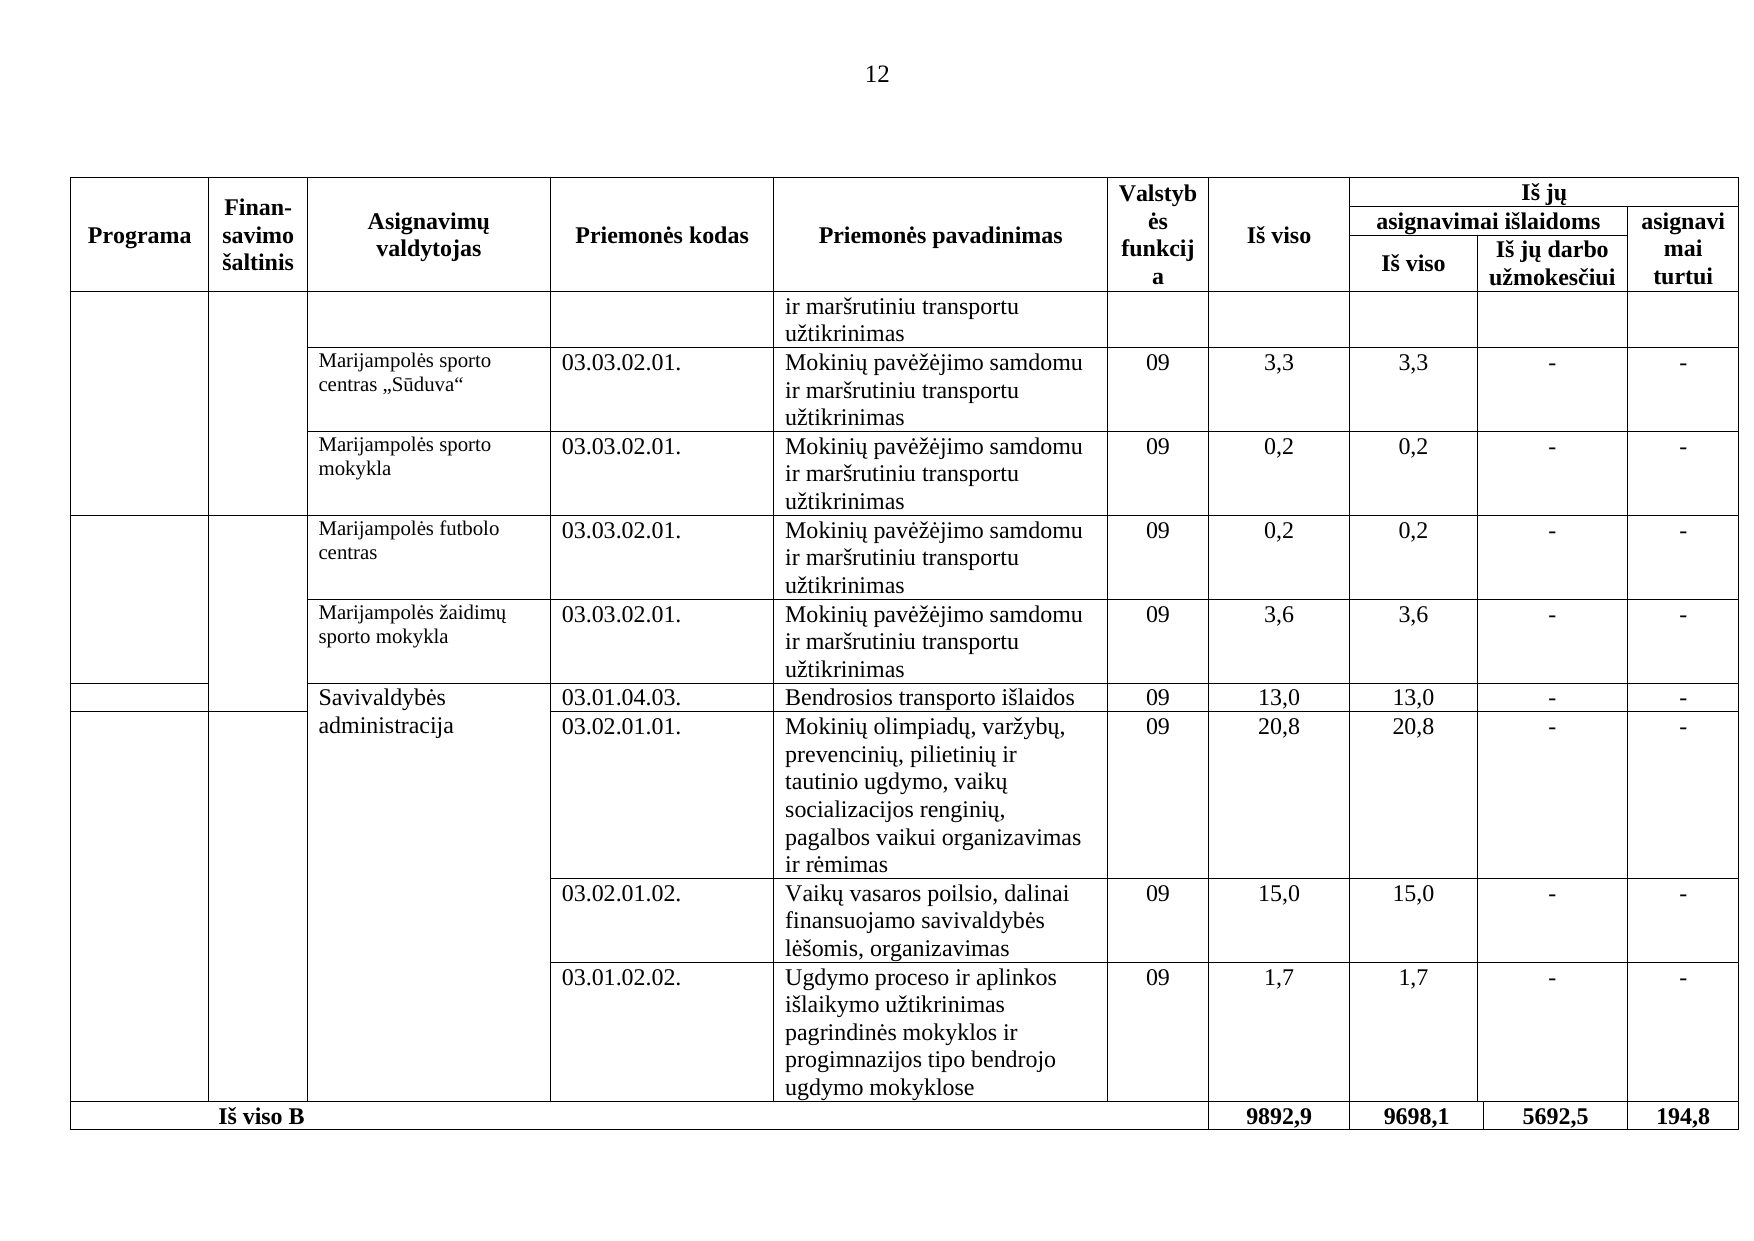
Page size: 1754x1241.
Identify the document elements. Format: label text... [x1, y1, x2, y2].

table_cell Mokinių pavėžėjimo samdomu ir maršrutiniu transportu užtikrinimas [774, 348, 1107, 431]
table_header Iš viso [1209, 178, 1349, 291]
table_cell 09 [1108, 879, 1208, 962]
table_cell Marijampolės sporto mokykla [308, 432, 550, 515]
table_cell Savivaldybės administracija [308, 684, 550, 1101]
table_cell [1350, 292, 1477, 347]
table_cell Mokinių olimpiadų, varžybų, prevencinių, pilietinių ir tautinio ugdymo, vaikų socializacijos renginių, pagalbos vaikui organizavimas ir rėmimas [774, 712, 1107, 878]
table_cell [71, 599, 208, 682]
table_header Priemonės kodas [551, 178, 773, 291]
table_cell 09 [1108, 516, 1208, 598]
table_cell - [1628, 348, 1738, 431]
table_cell Mokinių pavėžėjimo samdomu ir maršrutiniu transportu užtikrinimas [774, 600, 1107, 682]
table_cell - [1478, 348, 1627, 431]
table_cell [209, 516, 307, 598]
table_cell Iš viso [1350, 236, 1477, 291]
table_cell [71, 292, 208, 347]
table_cell 3,3 [1209, 348, 1349, 431]
table_cell 09 [1108, 432, 1208, 515]
table_cell [209, 292, 307, 347]
table_cell [71, 712, 208, 1101]
table_cell - [1628, 879, 1738, 962]
table_cell Iš viso B [71, 1102, 1208, 1129]
table_cell 03.01.04.03. [551, 684, 773, 711]
table_cell [71, 516, 208, 598]
table_cell 1,7 [1209, 963, 1349, 1101]
table_cell [209, 347, 307, 431]
table_header Asignavimų valdytojas [308, 178, 550, 291]
table_cell - [1628, 963, 1738, 1101]
table_cell 3,6 [1350, 600, 1477, 682]
table_cell - [1628, 712, 1738, 878]
table_cell [209, 683, 307, 711]
table_cell 09 [1108, 963, 1208, 1101]
table_cell Mokinių pavėžėjimo samdomu ir maršrutiniu transportu užtikrinimas [774, 432, 1107, 515]
table_cell - [1478, 684, 1627, 711]
table_cell 13,0 [1209, 684, 1349, 711]
table_cell Marijampolės futbolo centras [308, 516, 550, 598]
table_cell [308, 292, 550, 347]
table_cell 0,2 [1350, 516, 1477, 598]
table_cell - [1478, 432, 1627, 515]
table_cell - [1628, 600, 1738, 682]
table_cell 1,7 [1350, 963, 1477, 1101]
table_cell 5692,5 [1484, 1102, 1627, 1129]
table_cell - [1478, 516, 1627, 598]
table_cell 9698,1 [1350, 1102, 1483, 1129]
table_cell 15,0 [1350, 879, 1477, 962]
table_cell ir maršrutiniu transportu užtikrinimas [774, 292, 1107, 347]
table_cell - [1628, 432, 1738, 515]
table_cell [71, 431, 208, 515]
table_cell [1209, 292, 1349, 347]
table_cell 15,0 [1209, 879, 1349, 962]
table_cell 9892,9 [1209, 1102, 1349, 1129]
table_cell [71, 684, 208, 711]
table_cell 03.03.02.01. [551, 432, 773, 515]
table_cell asignavimai turtui įsigyti [1628, 207, 1738, 291]
table_cell - [1628, 516, 1738, 598]
table_cell - [1478, 879, 1627, 962]
table_cell [209, 599, 307, 682]
table_cell 03.01.02.02. [551, 963, 773, 1101]
table_cell - [1478, 712, 1627, 878]
table_cell 03.02.01.01. [551, 712, 773, 878]
table_cell 194,8 [1628, 1102, 1738, 1129]
table_cell Bendrosios transporto išlaidos [774, 684, 1107, 711]
table_cell 09 [1108, 348, 1208, 431]
table_cell 09 [1108, 712, 1208, 878]
table_cell 3,6 [1209, 600, 1349, 682]
table_cell - [1628, 684, 1738, 711]
table_cell [209, 431, 307, 515]
table_cell [551, 292, 773, 347]
table_cell 0,2 [1350, 432, 1477, 515]
table_header Iš jų [1350, 178, 1738, 206]
table_header Finan-savimo šaltinis [209, 178, 307, 291]
table_cell Vaikų vasaros poilsio, dalinai finansuojamo savivaldybės lėšomis, organizavimas [774, 879, 1107, 962]
table_cell [71, 347, 208, 431]
table_cell - [1478, 963, 1627, 1101]
table_cell 13,0 [1350, 684, 1477, 711]
table_header Programa [71, 178, 208, 291]
table_header Priemonės pavadinimas [774, 178, 1107, 291]
table_header Valstybės funkcija [1108, 178, 1208, 291]
table_cell Mokinių pavėžėjimo samdomu ir maršrutiniu transportu užtikrinimas [774, 516, 1107, 598]
table_cell Marijampolės sporto centras „Sūduva“ [308, 348, 550, 431]
table_cell 20,8 [1209, 712, 1349, 878]
table_cell 03.03.02.01. [551, 600, 773, 682]
table_cell 03.02.01.02. [551, 879, 773, 962]
table_cell - [1478, 600, 1627, 682]
table_cell asignavimai išlaidoms [1350, 207, 1627, 234]
table_cell 0,2 [1209, 516, 1349, 598]
table_cell Ugdymo proceso ir aplinkos išlaikymo užtikrinimas pagrindinės mokyklos ir progimnazijos tipo bendrojo ugdymo mokyklose [774, 963, 1107, 1101]
table_cell 09 [1108, 600, 1208, 682]
table_cell 09 [1108, 684, 1208, 711]
table_cell 20,8 [1350, 712, 1477, 878]
table_cell Marijampolės žaidimų sporto mokykla [308, 600, 550, 682]
table_cell 3,3 [1350, 348, 1477, 431]
table_cell 03.03.02.01. [551, 516, 773, 598]
table_cell - [1478, 292, 1627, 347]
table_cell 0,2 [1209, 432, 1349, 515]
table_cell [1108, 292, 1208, 347]
table_cell Iš jų darbo užmokesčiui [1478, 236, 1627, 291]
table_cell [209, 712, 307, 1101]
table_cell - [1628, 292, 1738, 347]
table_cell 03.03.02.01. [551, 348, 773, 431]
